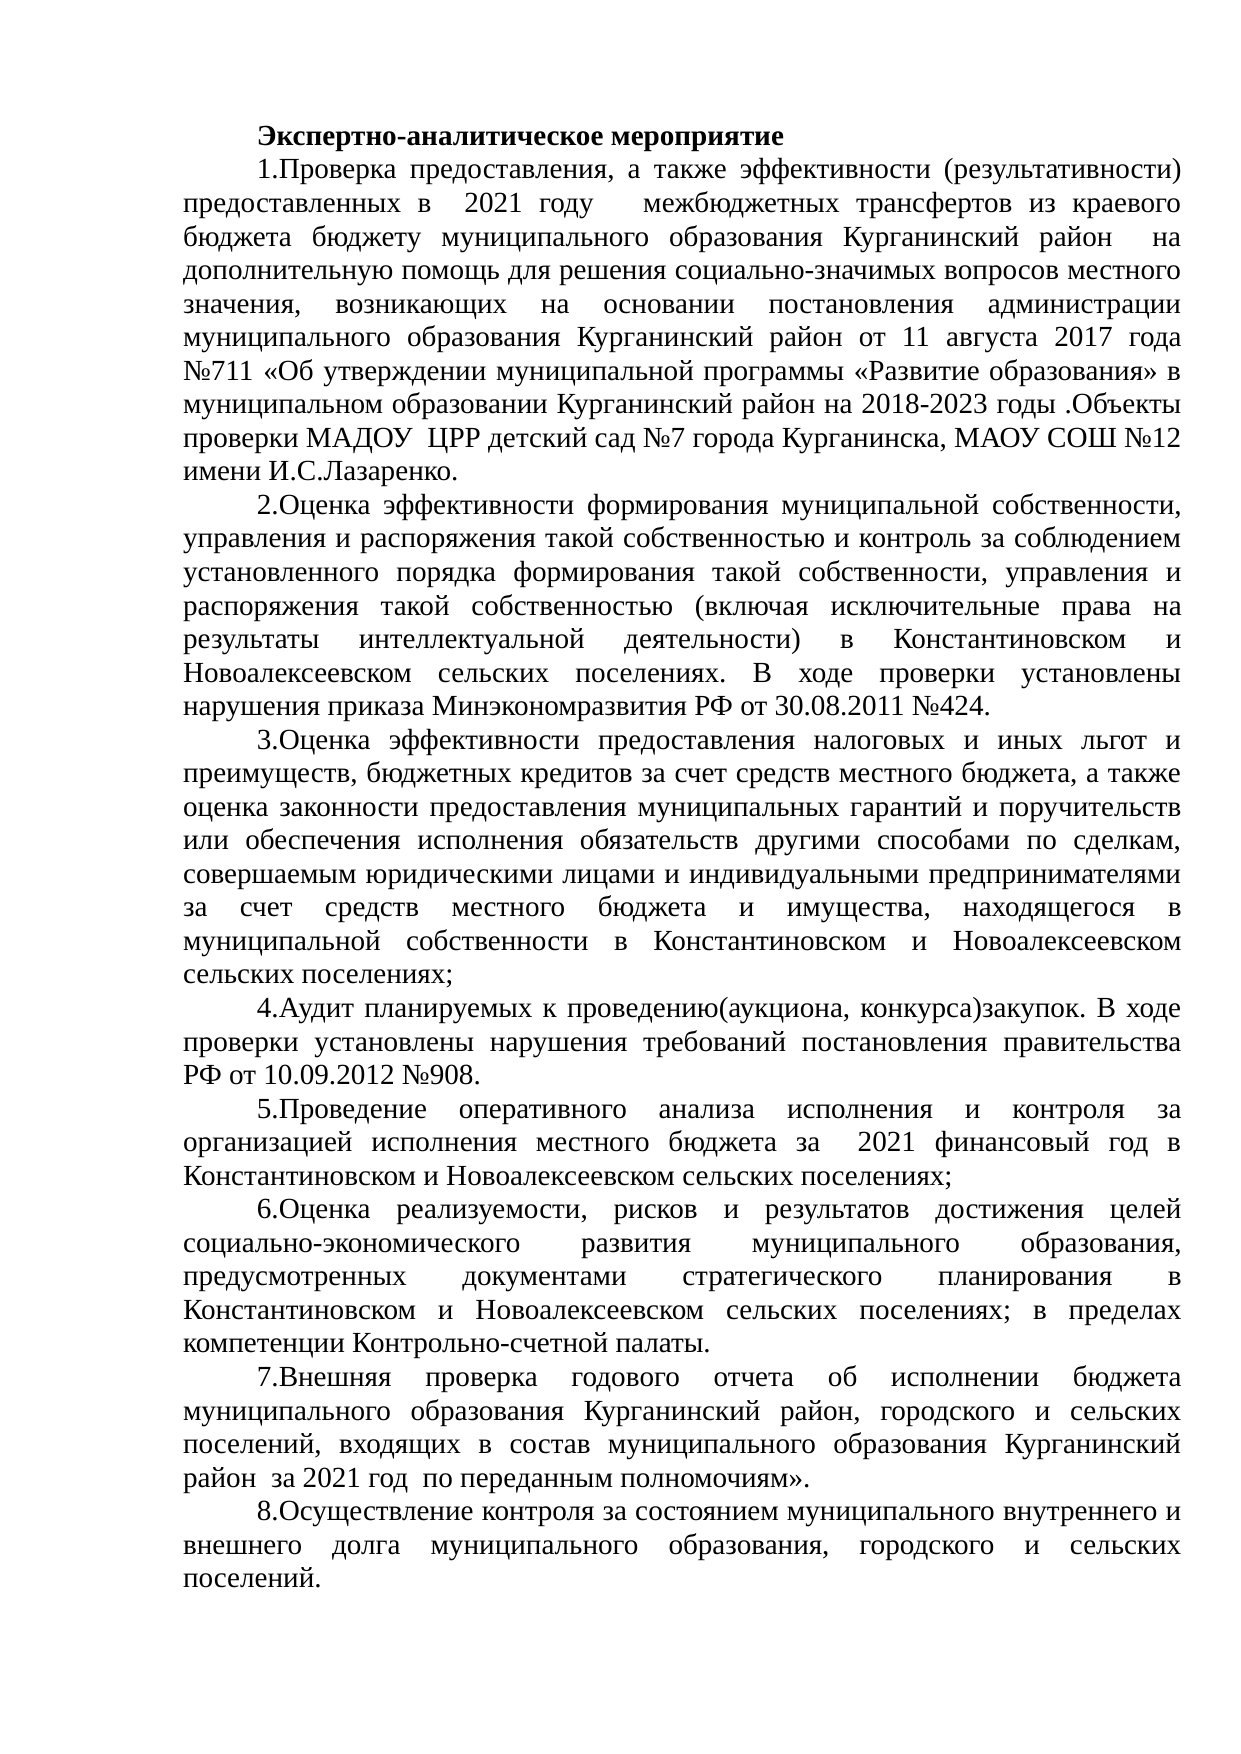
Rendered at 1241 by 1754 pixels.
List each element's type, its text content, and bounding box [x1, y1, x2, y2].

text 2.Оценка эффективности формирования муниципальной собственности, управления и распоряжения такой собственностью и контроль за соблюдением установленного порядка формирования такой собственности, управления и распоряжения такой собственностью (включая исключительные права на результаты интеллектуальной деятельности) в Константиновском и Новоалексеевском сельских поселениях. В ходе проверки установлены нарушения приказа Минэкономразвития РФ от 30.08.2011 №424. [183, 487, 1182, 722]
text 8.Осуществление контроля за состоянием муниципального внутреннего и внешнего долга муниципального образования, городского и сельских поселений. [183, 1493, 1182, 1594]
text 5.Проведение оперативного анализа исполнения и контроля за организацией исполнения местного бюджета за 2021 финансовый год в Константиновском и Новоалексеевском сельских поселениях; [183, 1091, 1182, 1191]
text 4.Аудит планируемых к проведению(аукциона, конкурса)закупок. В ходе проверки установлены нарушения требований постановления правительства РФ от 10.09.2012 №908. [183, 990, 1182, 1091]
text 1.Проверка предоставления, а также эффективности (результативности) предоставленных в 2021 году межбюджетных трансфертов из краевого бюджета бюджету муниципального образования Курганинский район на дополнительную помощь для решения социально-значимых вопросов местного значения, возникающих на основании постановления администрации муниципального образования Курганинский район от 11 августа 2017 года №711 «Об утверждении муниципальной программы «Развитие образования» в муниципальном образовании Курганинский район на 2018-2023 годы .Объекты проверки МАДОУ ЦРР детский сад №7 города Курганинска, МАОУ СОШ №12 имени И.С.Лазаренко. [183, 152, 1182, 487]
text 6.Оценка реализуемости, рисков и результатов достижения целей социально-экономического развития муниципального образования, предусмотренных документами стратегического планирования в Константиновском и Новоалексеевском сельских поселениях; в пределах компетенции Контрольно-счетной палаты. [183, 1191, 1182, 1359]
text Экспертно-аналитическое мероприятие [183, 118, 1182, 152]
text 7.Внешняя проверка годового отчета об исполнении бюджета муниципального образования Курганинский район, городского и сельских поселений, входящих в состав муниципального образования Курганинский район за 2021 год по переданным полномочиям». [183, 1359, 1182, 1493]
text 3.Оценка эффективности предоставления налоговых и иных льгот и преимуществ, бюджетных кредитов за счет средств местного бюджета, а также оценка законности предоставления муниципальных гарантий и поручительств или обеспечения исполнения обязательств другими способами по сделкам, совершаемым юридическими лицами и индивидуальными предпринимателями за счет средств местного бюджета и имущества, находящегося в муниципальной собственности в Константиновском и Новоалексеевском сельских поселениях; [183, 722, 1182, 990]
